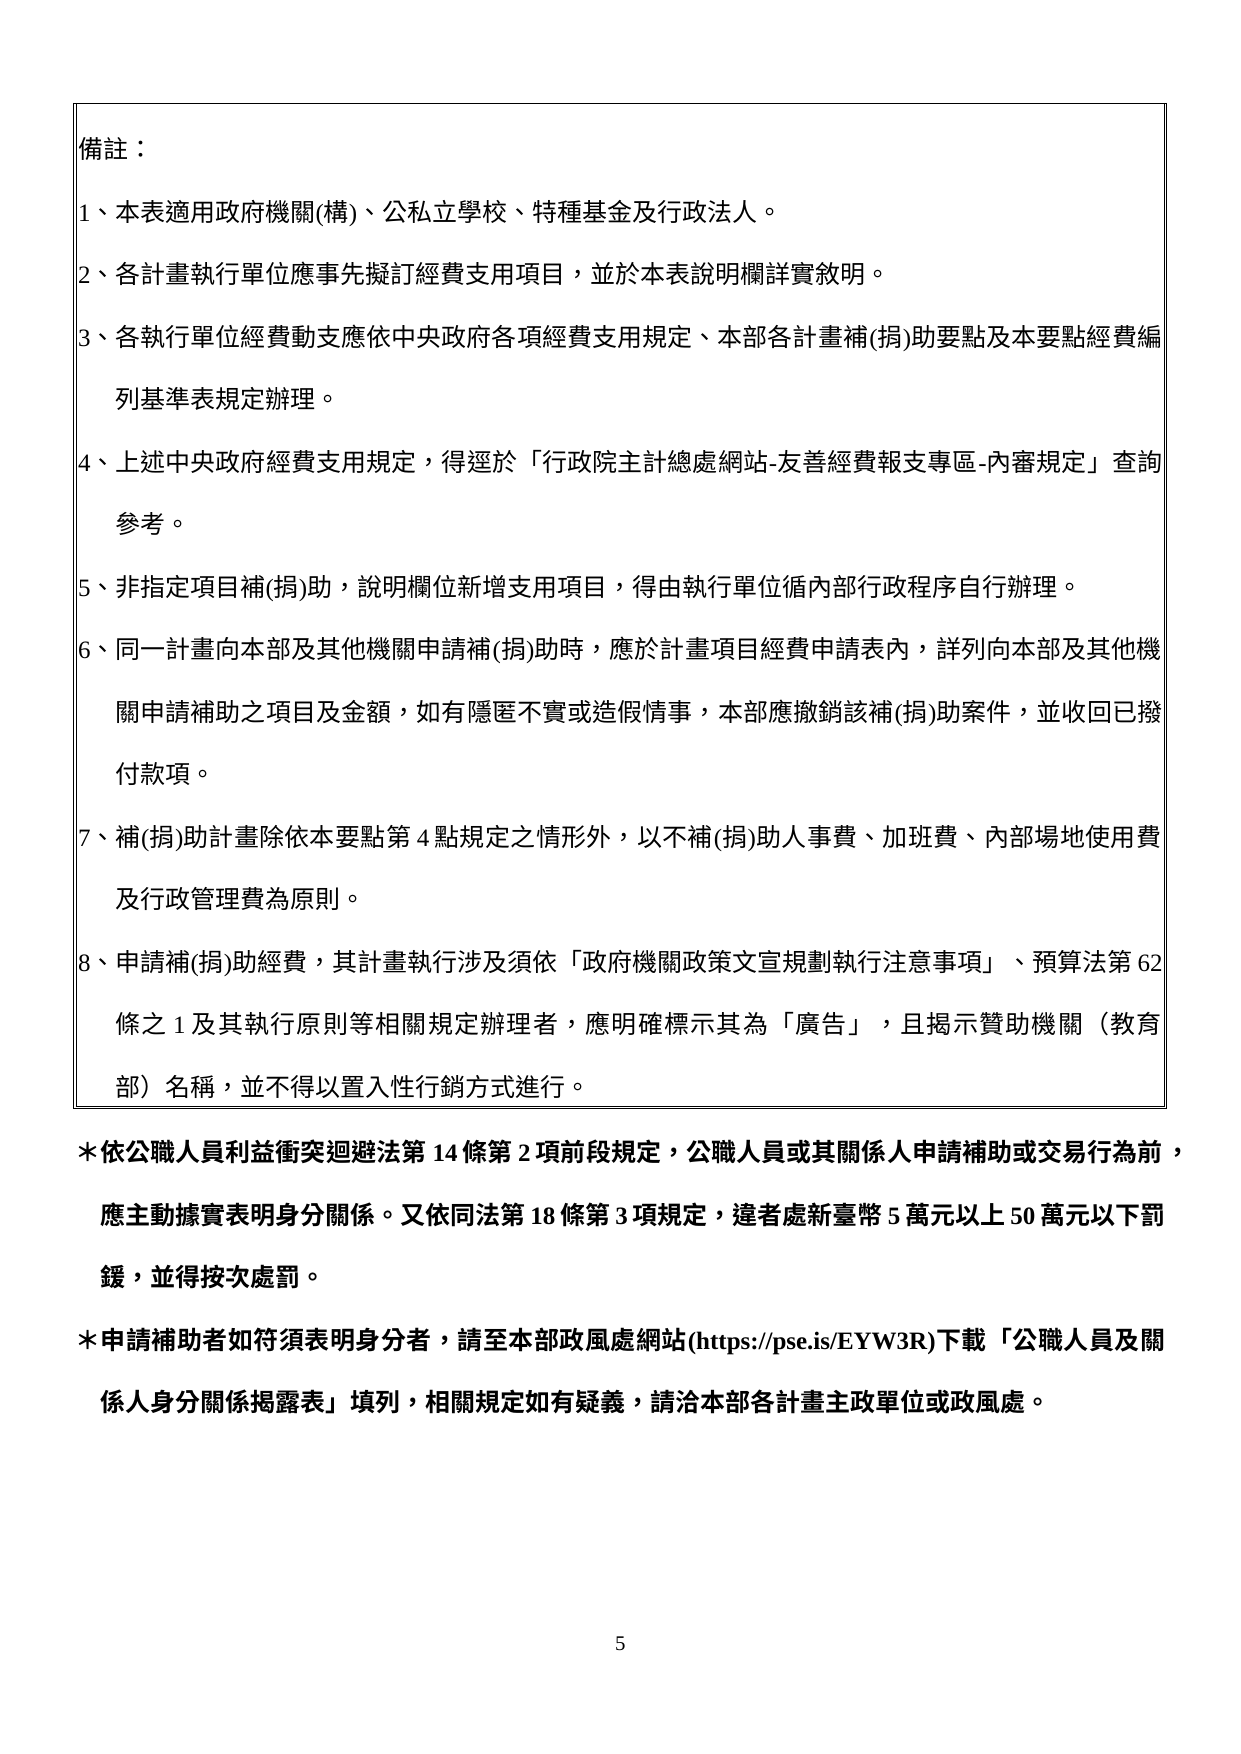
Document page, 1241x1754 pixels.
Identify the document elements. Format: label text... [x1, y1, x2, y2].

text ＊依公職人員利益衝突迴避法第14條第2項前段規定，公職人員或其關係人申請補助或交易行為前，應主動據實表明身分關係。又依同法第18條第3項規定，違者處新臺幣5萬元以上50萬元以下罰鍰，並得按次處罰。 [75, 1109, 1165, 1297]
table_cell 備註： 本表適用政府機關(構)、公私立學校、特種基金及行政法人。 各計畫執行單位應事先擬訂經費支用項目，並於本表說明欄詳實敘明。 各執行單位經費動支應依中央政府各項經費支用規定、本部各計畫補(捐)助要點及本要點經費編列基準表規定辦理。 上述中央政府經費支用規定，得逕於「行政院主計總處網站-友善經費報支專區-內審規定」查詢參考。 非指定項目補(捐)助，說明欄位新增支用項目，得由執行單位循內部行政程序自行辦理。 同一計畫向本部及其他機關申請補(捐)助時，應於計畫項目經費申請表內，詳列向本部及其他機關申請補助之項目及金額，如有隱匿不實或造假情事，本部應撤銷該補(捐)助案件，並收回已撥付款項。 補(捐)助計畫除依本要點第4點規定之情形外，以不補(捐)助人事費、加班費、內部場地使用費及行政管理費為原則。 申請補(捐)助經費，其計畫執行涉及須依「政府機關政策文宣規劃執行注意事項」、預算法第62條之1及其執行原則等相關規定辦理者，應明確標示其為「廣告」，且揭示贊助機關（教育部）名稱，並不得以置入性行銷方式進行。 [77, 104, 1164, 1106]
text ＊申請補助者如符須表明身分者，請至本部政風處網站(https://pse.is/EYW3R)下載「公職人員及關係人身分關係揭露表」填列，相關規定如有疑義，請洽本部各計畫主政單位或政風處。 [75, 1297, 1165, 1422]
